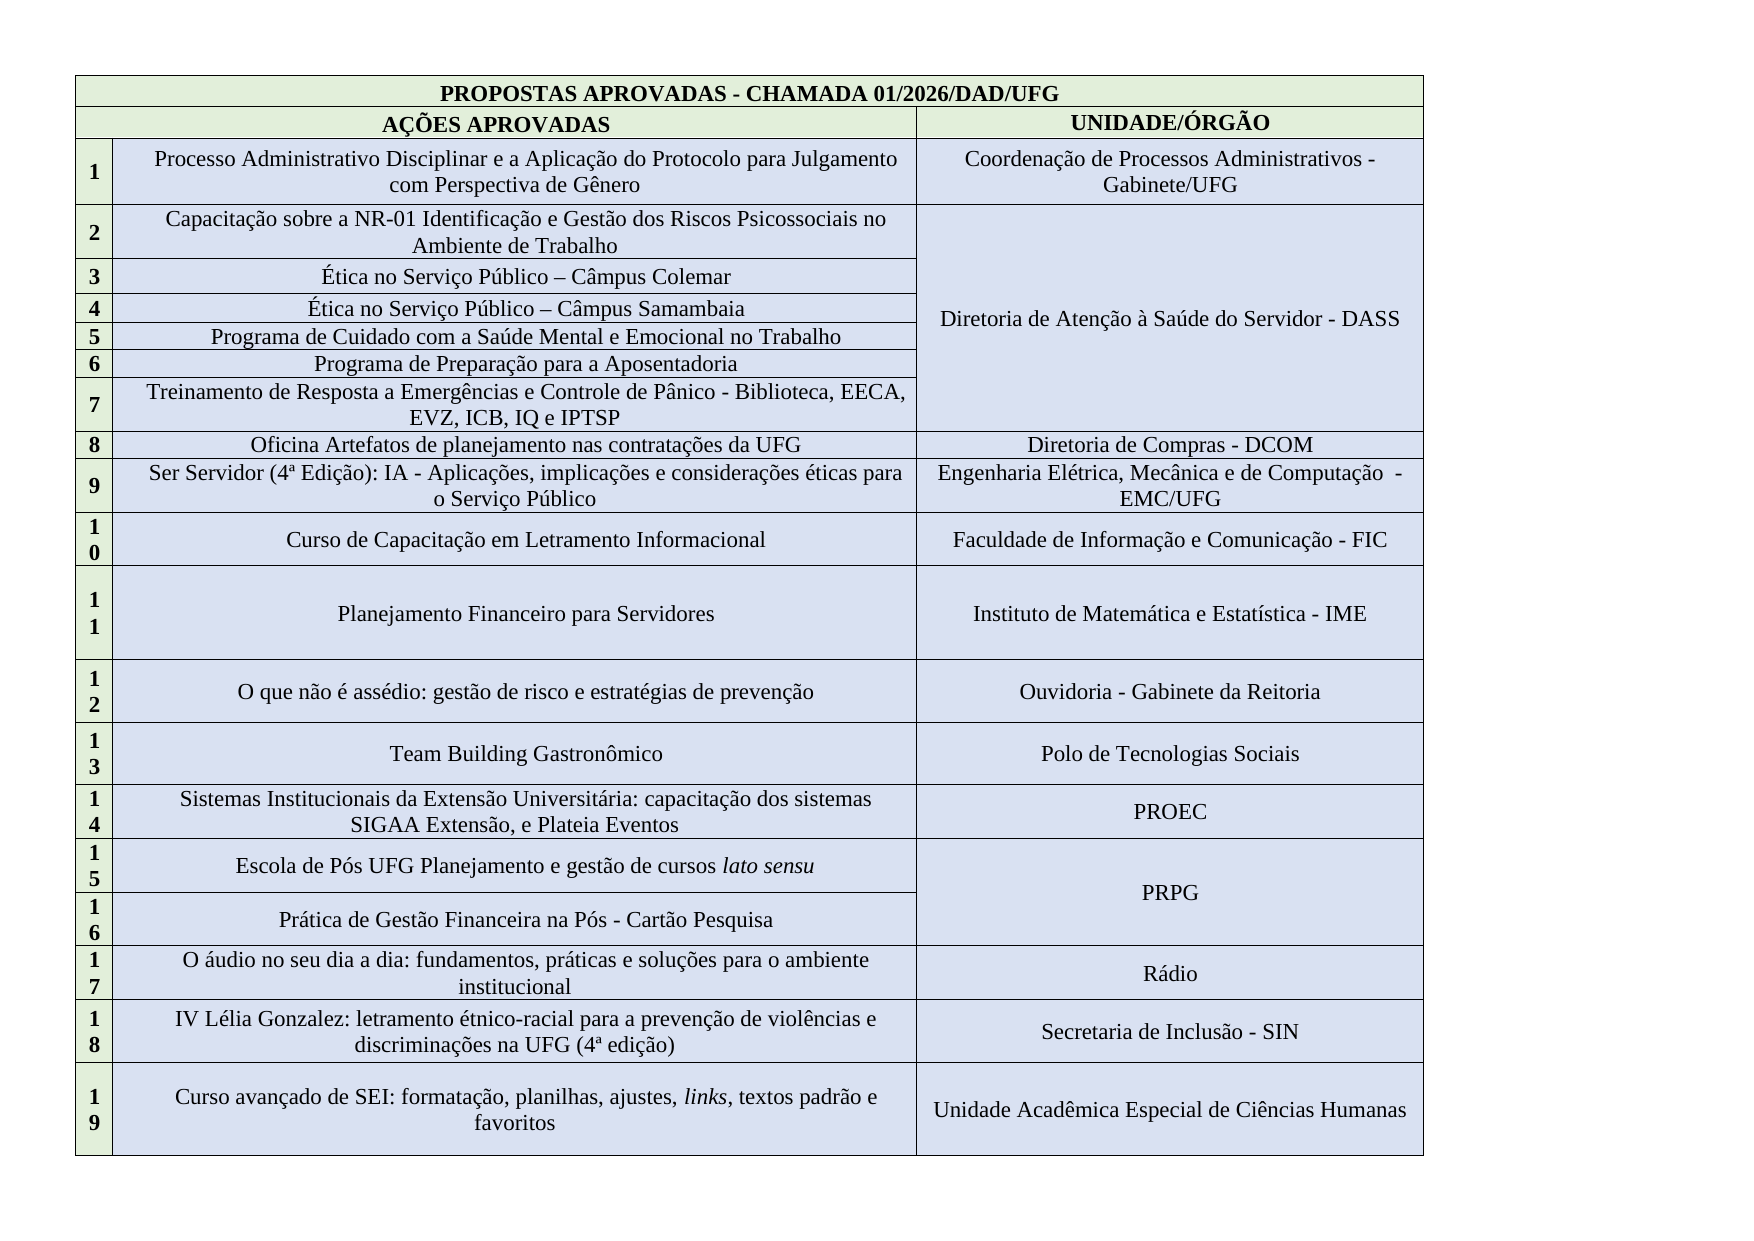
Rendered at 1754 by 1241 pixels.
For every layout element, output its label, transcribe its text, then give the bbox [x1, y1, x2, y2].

table_cell Ser Servidor (4ª Edição): IA - Aplicações, implicações e considerações éticas para o Serviço Público [113, 459, 916, 512]
table_cell UNIDADE/ÓRGÃO [917, 107, 1423, 137]
table_cell 16 [76, 893, 112, 945]
table_cell Sistemas Institucionais da Extensão Universitária: capacitação dos sistemas SIGAA Extensão, e Plateia Eventos [113, 785, 916, 838]
table_cell 14 [76, 785, 112, 838]
table_cell Programa de Preparação para a Aposentadoria [113, 350, 916, 377]
table_cell AÇÕES APROVADAS [76, 107, 916, 137]
table_cell 6 [76, 350, 112, 377]
table_header PROPOSTAS APROVADAS - CHAMADA 01/2026/DAD/UFG [76, 76, 1423, 106]
table_cell Capacitação sobre a NR-01 Identificação e Gestão dos Riscos Psicossociais no Ambiente de Trabalho [113, 205, 916, 258]
table_cell Secretaria de Inclusão - SIN [917, 1000, 1423, 1062]
table_cell Team Building Gastronômico [113, 723, 916, 784]
table_cell 10 [76, 513, 112, 565]
table_cell Ética no Serviço Público – Câmpus Colemar [113, 259, 916, 293]
table_cell 4 [76, 294, 112, 322]
table_cell 17 [76, 946, 112, 999]
table_cell 5 [76, 323, 112, 349]
table_cell Ética no Serviço Público – Câmpus Samambaia [113, 294, 916, 322]
table_cell O que não é assédio: gestão de risco e estratégias de prevenção [113, 660, 916, 722]
table_cell Treinamento de Resposta a Emergências e Controle de Pânico - Biblioteca, EECA, EVZ, ICB, IQ e IPTSP [113, 378, 916, 431]
table_cell Diretoria de Atenção à Saúde do Servidor - DASS [917, 205, 1423, 431]
table_cell Processo Administrativo Disciplinar e a Aplicação do Protocolo para Julgamento com Perspectiva de Gênero [113, 139, 916, 204]
table_cell 9 [76, 459, 112, 512]
table_cell 13 [76, 723, 112, 784]
table_cell Engenharia Elétrica, Mecânica e de Computação - EMC/UFG [917, 459, 1423, 512]
table_cell Instituto de Matemática e Estatística - IME [917, 566, 1423, 659]
table_cell O áudio no seu dia a dia: fundamentos, práticas e soluções para o ambiente institucional [113, 946, 916, 999]
table_cell Diretoria de Compras - DCOM [917, 432, 1423, 458]
table_cell 15 [76, 839, 112, 892]
table_cell 8 [76, 432, 112, 458]
table_cell Curso avançado de SEI: formatação, planilhas, ajustes, links, textos padrão e favoritos [113, 1063, 916, 1155]
table_cell Coordenação de Processos Administrativos - Gabinete/UFG [917, 139, 1423, 204]
table_cell Programa de Cuidado com a Saúde Mental e Emocional no Trabalho [113, 323, 916, 349]
table_cell Polo de Tecnologias Sociais [917, 723, 1423, 784]
table_cell Faculdade de Informação e Comunicação - FIC [917, 513, 1423, 565]
table_cell Rádio [917, 946, 1423, 999]
table_cell 11 [76, 566, 112, 659]
table_cell PROEC [917, 785, 1423, 838]
table_cell Curso de Capacitação em Letramento Informacional [113, 513, 916, 565]
table_cell 3 [76, 259, 112, 293]
table_cell Unidade Acadêmica Especial de Ciências Humanas [917, 1063, 1423, 1155]
table_cell 1 [76, 139, 112, 204]
table_cell 2 [76, 205, 112, 258]
table_cell Prática de Gestão Financeira na Pós - Cartão Pesquisa [113, 893, 916, 945]
table_cell Ouvidoria - Gabinete da Reitoria [917, 660, 1423, 722]
table_cell Escola de Pós UFG Planejamento e gestão de cursos lato sensu [113, 839, 916, 892]
table_cell 7 [76, 378, 112, 431]
table_cell 18 [76, 1000, 112, 1062]
table_cell 19 [76, 1063, 112, 1155]
table_cell PRPG [917, 839, 1423, 945]
table_cell Planejamento Financeiro para Servidores [113, 566, 916, 659]
table_cell 12 [76, 660, 112, 722]
table_cell IV Lélia Gonzalez: letramento étnico-racial para a prevenção de violências e discriminações na UFG (4ª edição) [113, 1000, 916, 1062]
table_cell Oficina Artefatos de planejamento nas contratações da UFG [113, 432, 916, 458]
